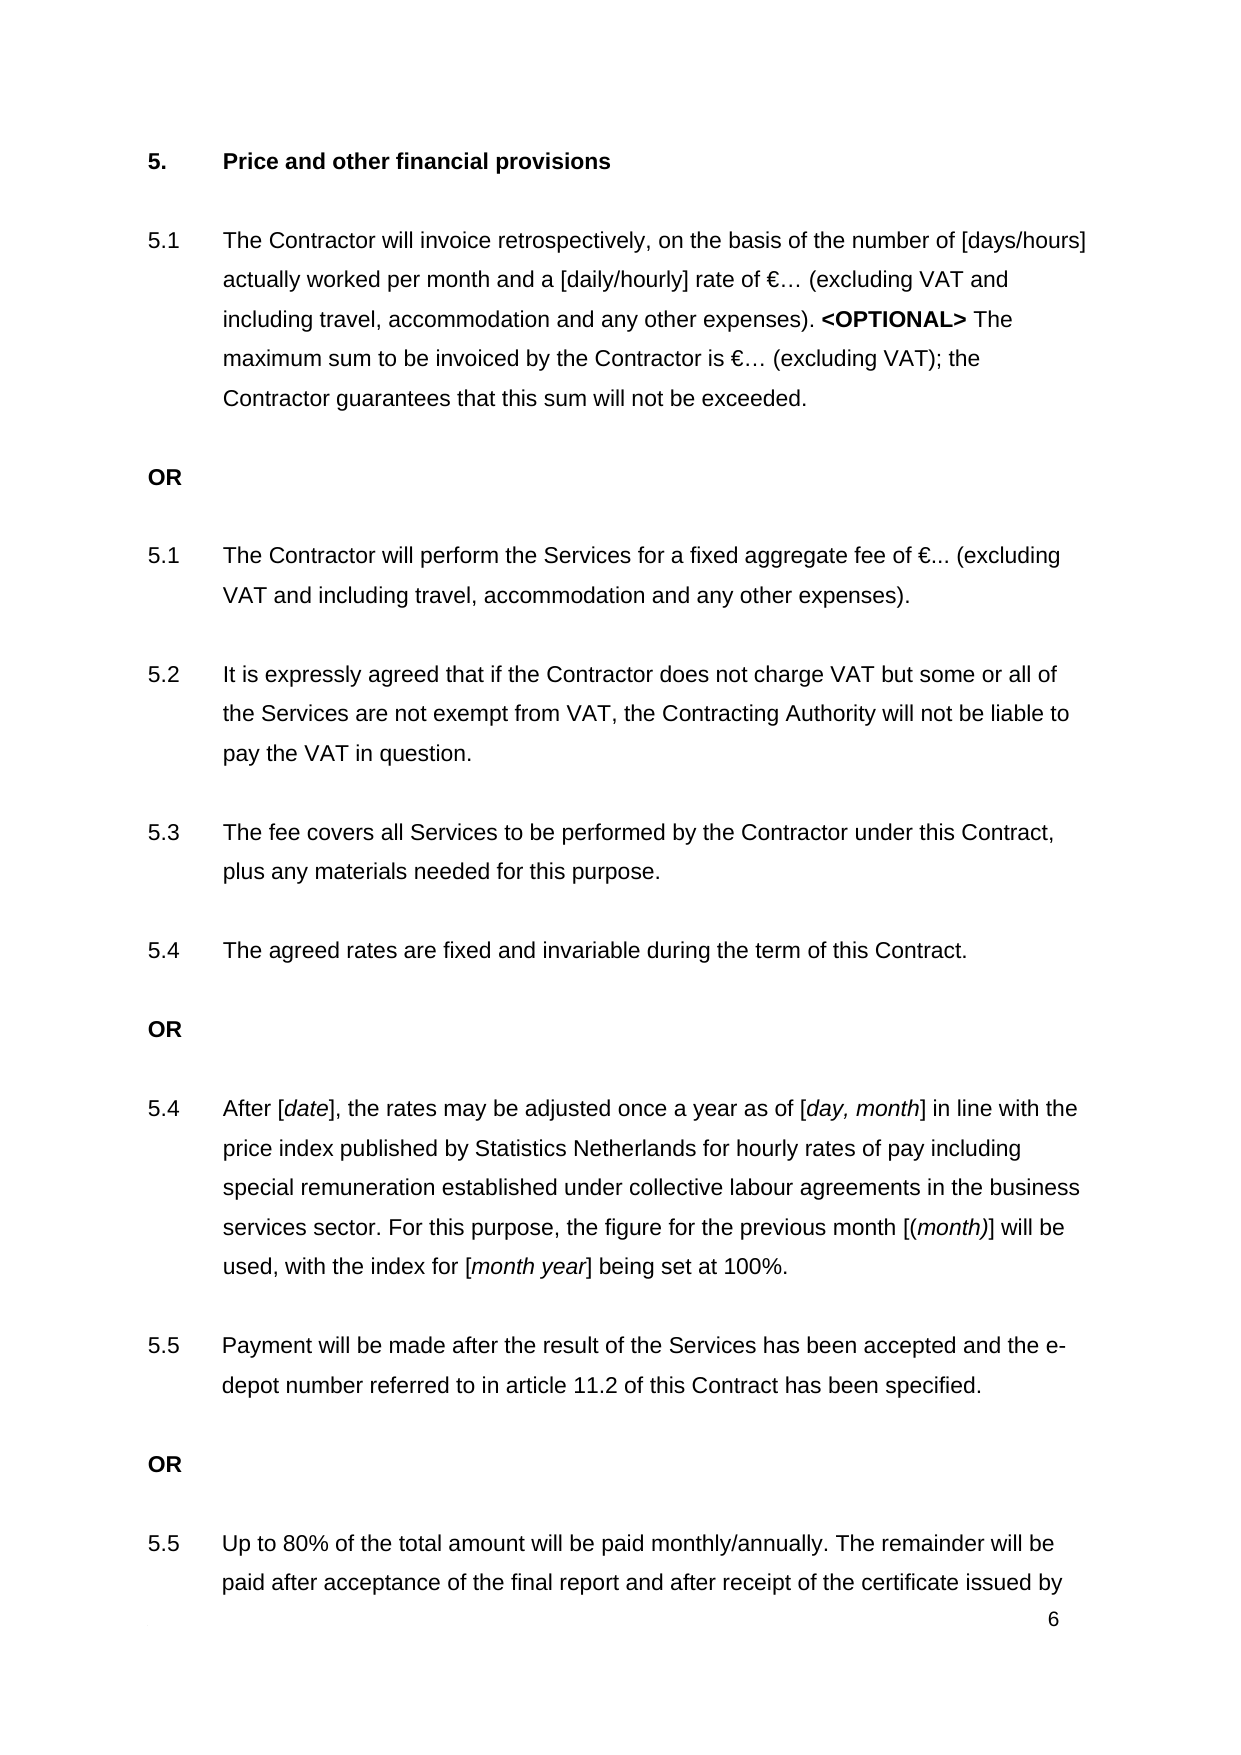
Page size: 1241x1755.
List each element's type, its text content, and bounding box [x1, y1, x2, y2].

text OR [148, 1016, 1093, 1043]
text 5.4 After [date], the rates may be adjusted once a year as of [day, month] in line with the price index published by Statistics Netherlands for hourly rates of pay including special remuneration established under collective labour agreements in the business services sector. For this purpose, the figure for the previous month [(month)] will be used, with the index for [month year] being set at 100%. [148, 1095, 1093, 1279]
text 5.5 Payment will be made after the result of the Services has been accepted and the e-depot number referred to in article 11.2 of this Contract has been specified. [148, 1332, 1093, 1398]
text OR [148, 463, 1093, 490]
text 5.1 The Contractor will perform the Services for a fixed aggregate fee of €... (excluding VAT and including travel, accommodation and any other expenses). [148, 542, 1093, 608]
text 5.1 The Contractor will invoice retrospectively, on the basis of the number of [days/hours] actually worked per month and a [daily/hourly] rate of €… (excluding VAT and including travel, accommodation and any other expenses). <OPTIONAL> The maximum sum to be invoiced by the Contractor is €… (excluding VAT); the Contractor guarantees that this sum will not be exceeded. [148, 227, 1093, 411]
text 5. Price and other financial provisions [148, 148, 1093, 174]
text 5.4 The agreed rates are fixed and invariable during the term of this Contract. [148, 937, 1093, 964]
text 5.3 The fee covers all Services to be performed by the Contractor under this Contract, plus any materials needed for this purpose. [148, 819, 1093, 885]
text OR [148, 1451, 1093, 1477]
text 5.2 It is expressly agreed that if the Contractor does not charge VAT but some or all of the Services are not exempt from VAT, the Contracting Authority will not be liable to pay the VAT in question. [148, 661, 1093, 766]
text 5.5 Up to 80% of the total amount will be paid monthly/annually. The remainder will be paid after acceptance of the final report and after receipt of the certificate issued by [148, 1529, 1093, 1595]
